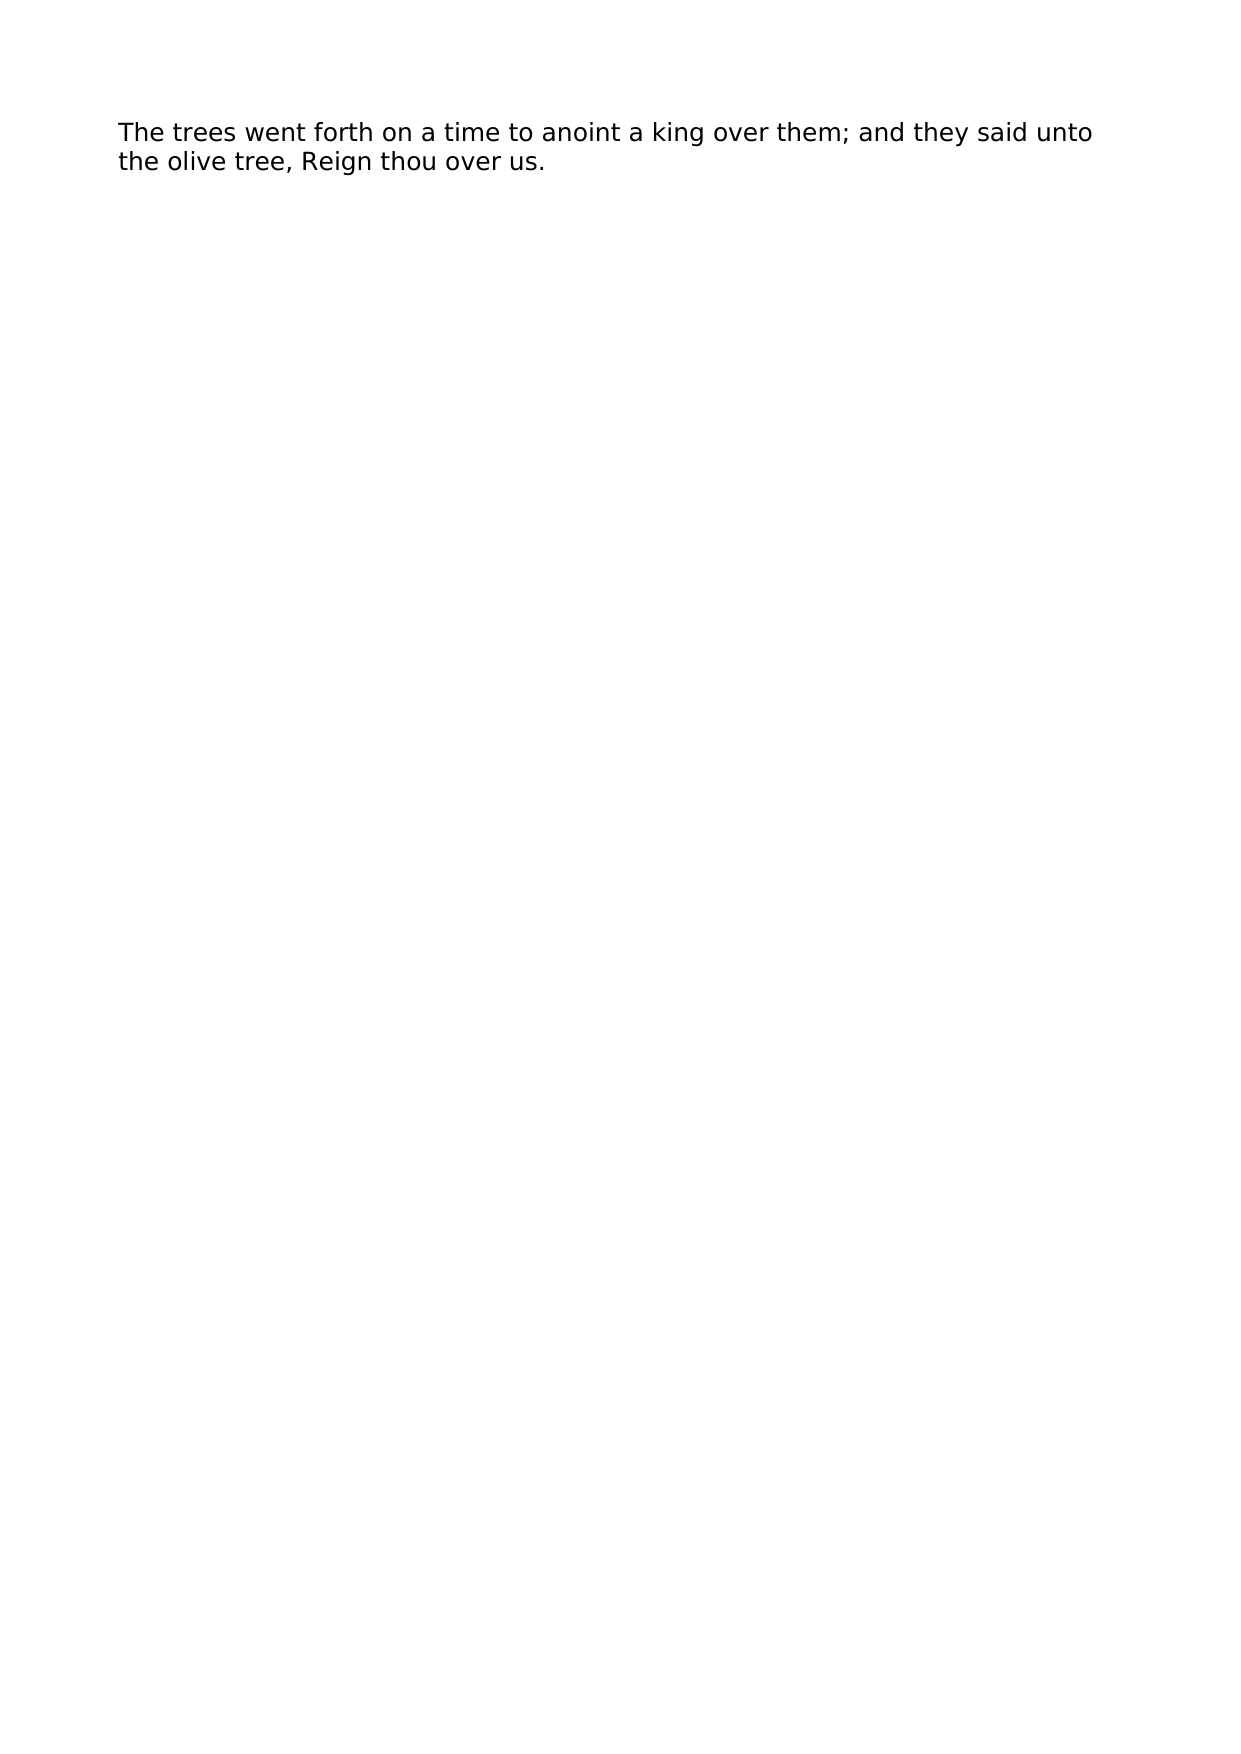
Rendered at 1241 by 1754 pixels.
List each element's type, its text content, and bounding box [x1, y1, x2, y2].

text The trees went forth on a time to anoint a king over them; and they said unto the olive tree, Reign thou over us. [118, 118, 1122, 176]
